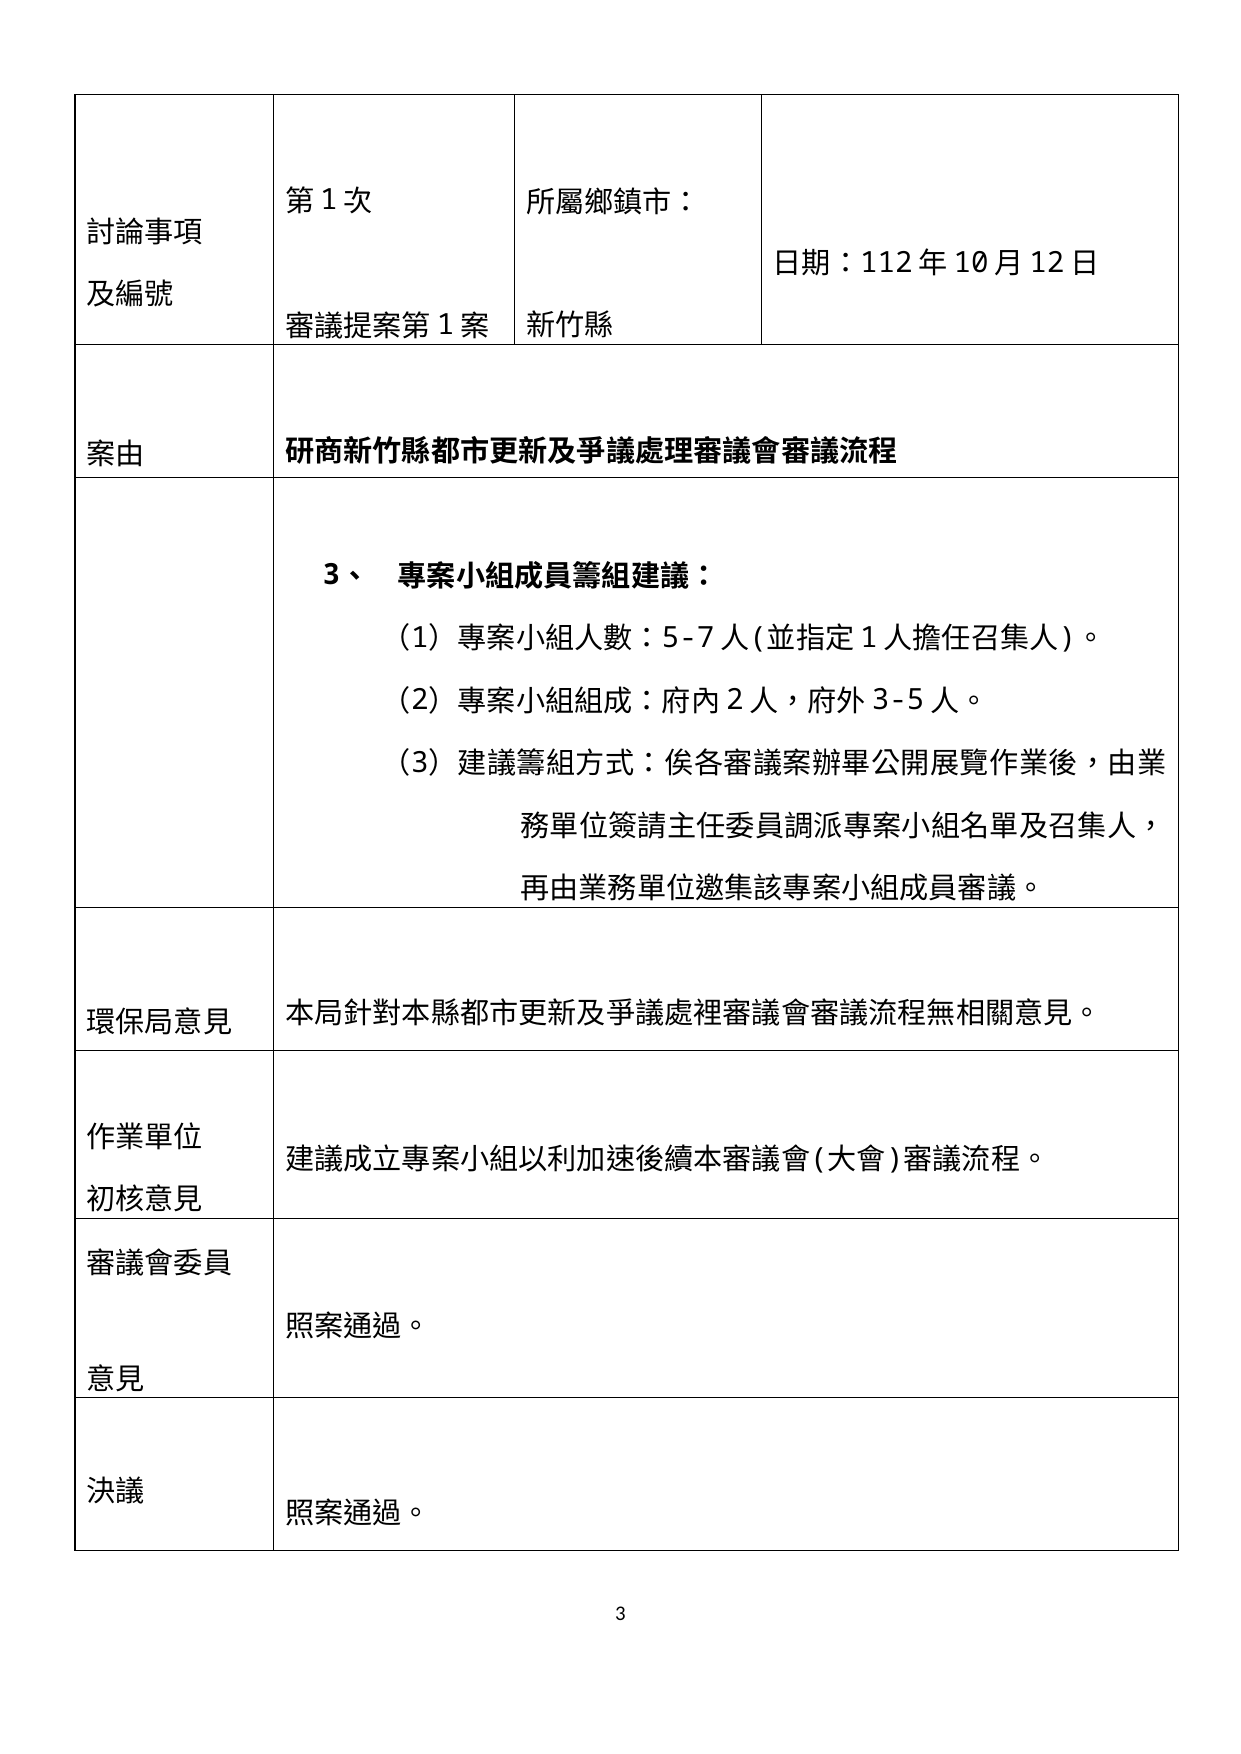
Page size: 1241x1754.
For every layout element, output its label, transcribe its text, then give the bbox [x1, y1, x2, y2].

table_header 討論事項 及編號 [76, 95, 273, 344]
table_cell 審議會委員 意見 [76, 1219, 273, 1397]
table_cell 建議成立專案小組以利加速後續本審議會(大會)審議流程。 [274, 1051, 1178, 1218]
table_cell 研商新竹縣都市更新及爭議處理審議會審議流程 [274, 345, 1178, 477]
table_header 所屬鄉鎮市： 新竹縣 [515, 95, 761, 344]
table_cell 案由 [76, 345, 273, 477]
table_cell 本案緣起： 鑑於都市更新事業計畫及權利變換計畫涉及專業領域多元且檢核事項龐雜，為加速後續審議會審議流程，建議爾後本縣各都市更新事業計畫及權利變換計畫於完成公開展覽作業後，依據「新竹縣都市更新及爭議處理審議會設置要點」規定組成專案小組，提供專業性審查意見，俟獲初步結論後，再提審議會確認計畫內容及討論決議。 建議辦理程序： 實施者報核。 舉辦公開展覽及公聽會。 籌組專案小組成員及召開專案小組審議會。 舉辦聽證(若依法得免辦者無須辦理)。 新竹縣都市更新及爭議處理審議會審議(大會)。 專案小組成員籌組建議： 專案小組人數：5-7人(並指定1人擔任召集人)。 專案小組組成：府內2人，府外3-5人。 建議籌組方式：俟各審議案辦畢公開展覽作業後，由業務單位簽請主任委員調派專案小組名單及召集人，再由業務單位邀集該專案小組成員審議。 [274, 478, 1178, 907]
table_cell 決議 [76, 1398, 273, 1550]
table_header 日期：112年10月12日 [762, 95, 1178, 344]
table_cell 本局針對本縣都市更新及爭議處裡審議會審議流程無相關意見。 [274, 908, 1178, 1050]
table_cell 作業單位 初核意見 [76, 1051, 273, 1218]
table_cell 照案通過。 [274, 1398, 1178, 1550]
table_cell 環保局意見 [76, 908, 273, 1050]
table_cell 照案通過。 [274, 1219, 1178, 1397]
table_header 第1次 審議提案第1案 [274, 95, 514, 344]
table_cell [76, 478, 273, 907]
